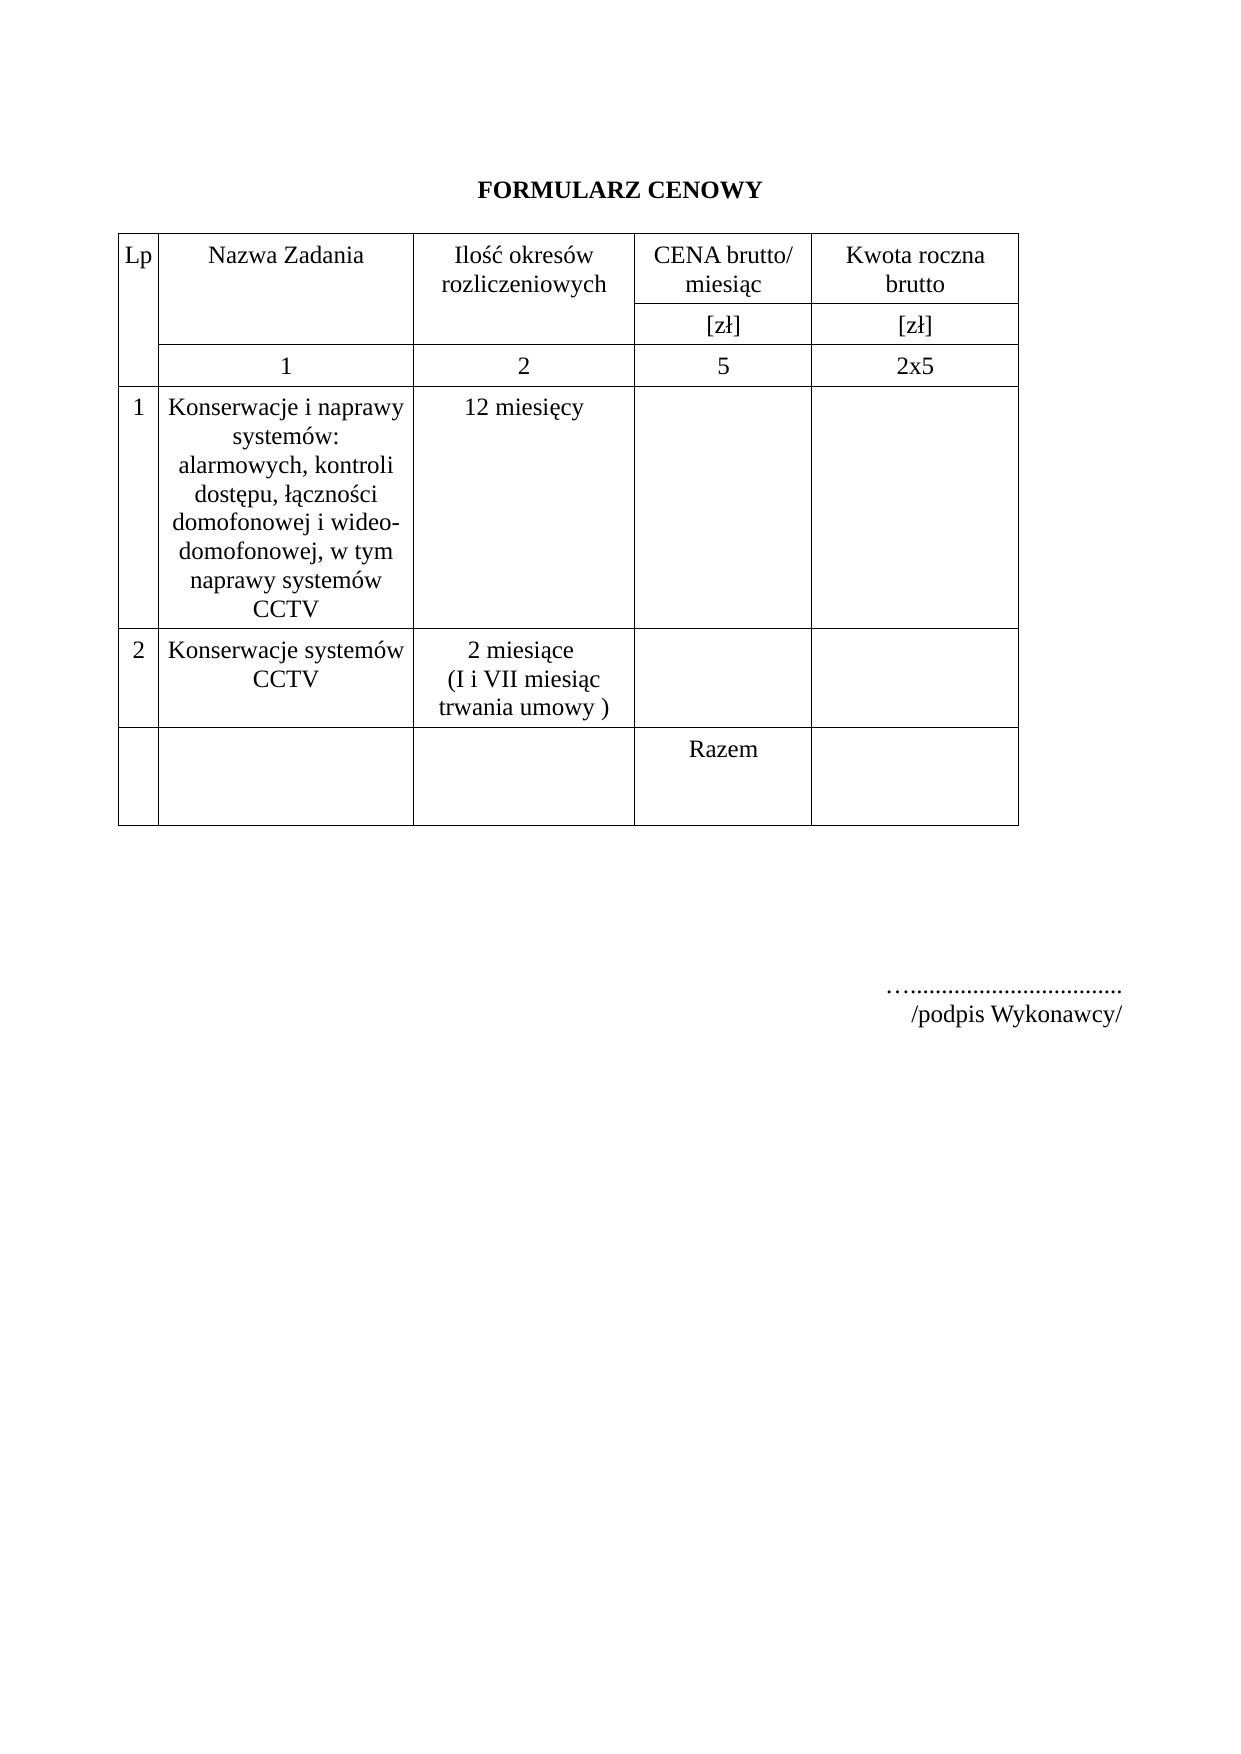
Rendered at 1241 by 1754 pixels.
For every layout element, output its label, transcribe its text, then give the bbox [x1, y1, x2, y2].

table_cell [414, 728, 634, 825]
table_cell [812, 728, 1018, 825]
table_cell Konserwacje systemów CCTV [159, 629, 413, 727]
table_cell 2 miesiące (I i VII miesiąc trwania umowy ) [414, 629, 634, 727]
table_cell [635, 387, 811, 628]
text /podpis Wykonawcy/ [118, 999, 1122, 1028]
table_cell [812, 387, 1018, 628]
table_cell [159, 728, 413, 825]
table_header Ilość okresów rozliczeniowych [414, 234, 634, 344]
table_header Nazwa Zadania [159, 234, 413, 344]
table_cell 2x5 [812, 345, 1018, 386]
table_header CENA brutto/ miesiąc [635, 234, 811, 303]
table_cell Konserwacje i naprawy systemów: alarmowych, kontroli dostępu, łączności domofonowej i wideo-domofonowej, w tym naprawy systemów CCTV [159, 387, 413, 628]
table_cell 2 [414, 345, 634, 386]
table_cell [zł] [812, 304, 1018, 344]
table_header Kwota roczna brutto [812, 234, 1018, 303]
table_cell 2 [119, 629, 158, 727]
table_cell [635, 629, 811, 727]
table_cell 12 miesięcy [414, 387, 634, 628]
table_cell [zł] [635, 304, 811, 344]
table_header Lp [119, 234, 158, 386]
table_cell [119, 728, 158, 825]
table_cell [812, 629, 1018, 727]
table_cell 1 [159, 345, 413, 386]
text ….................................. [118, 970, 1122, 999]
table_cell Razem [635, 728, 811, 825]
table_cell 1 [119, 387, 158, 628]
text FORMULARZ CENOWY [118, 176, 1122, 204]
table_cell 5 [635, 345, 811, 386]
